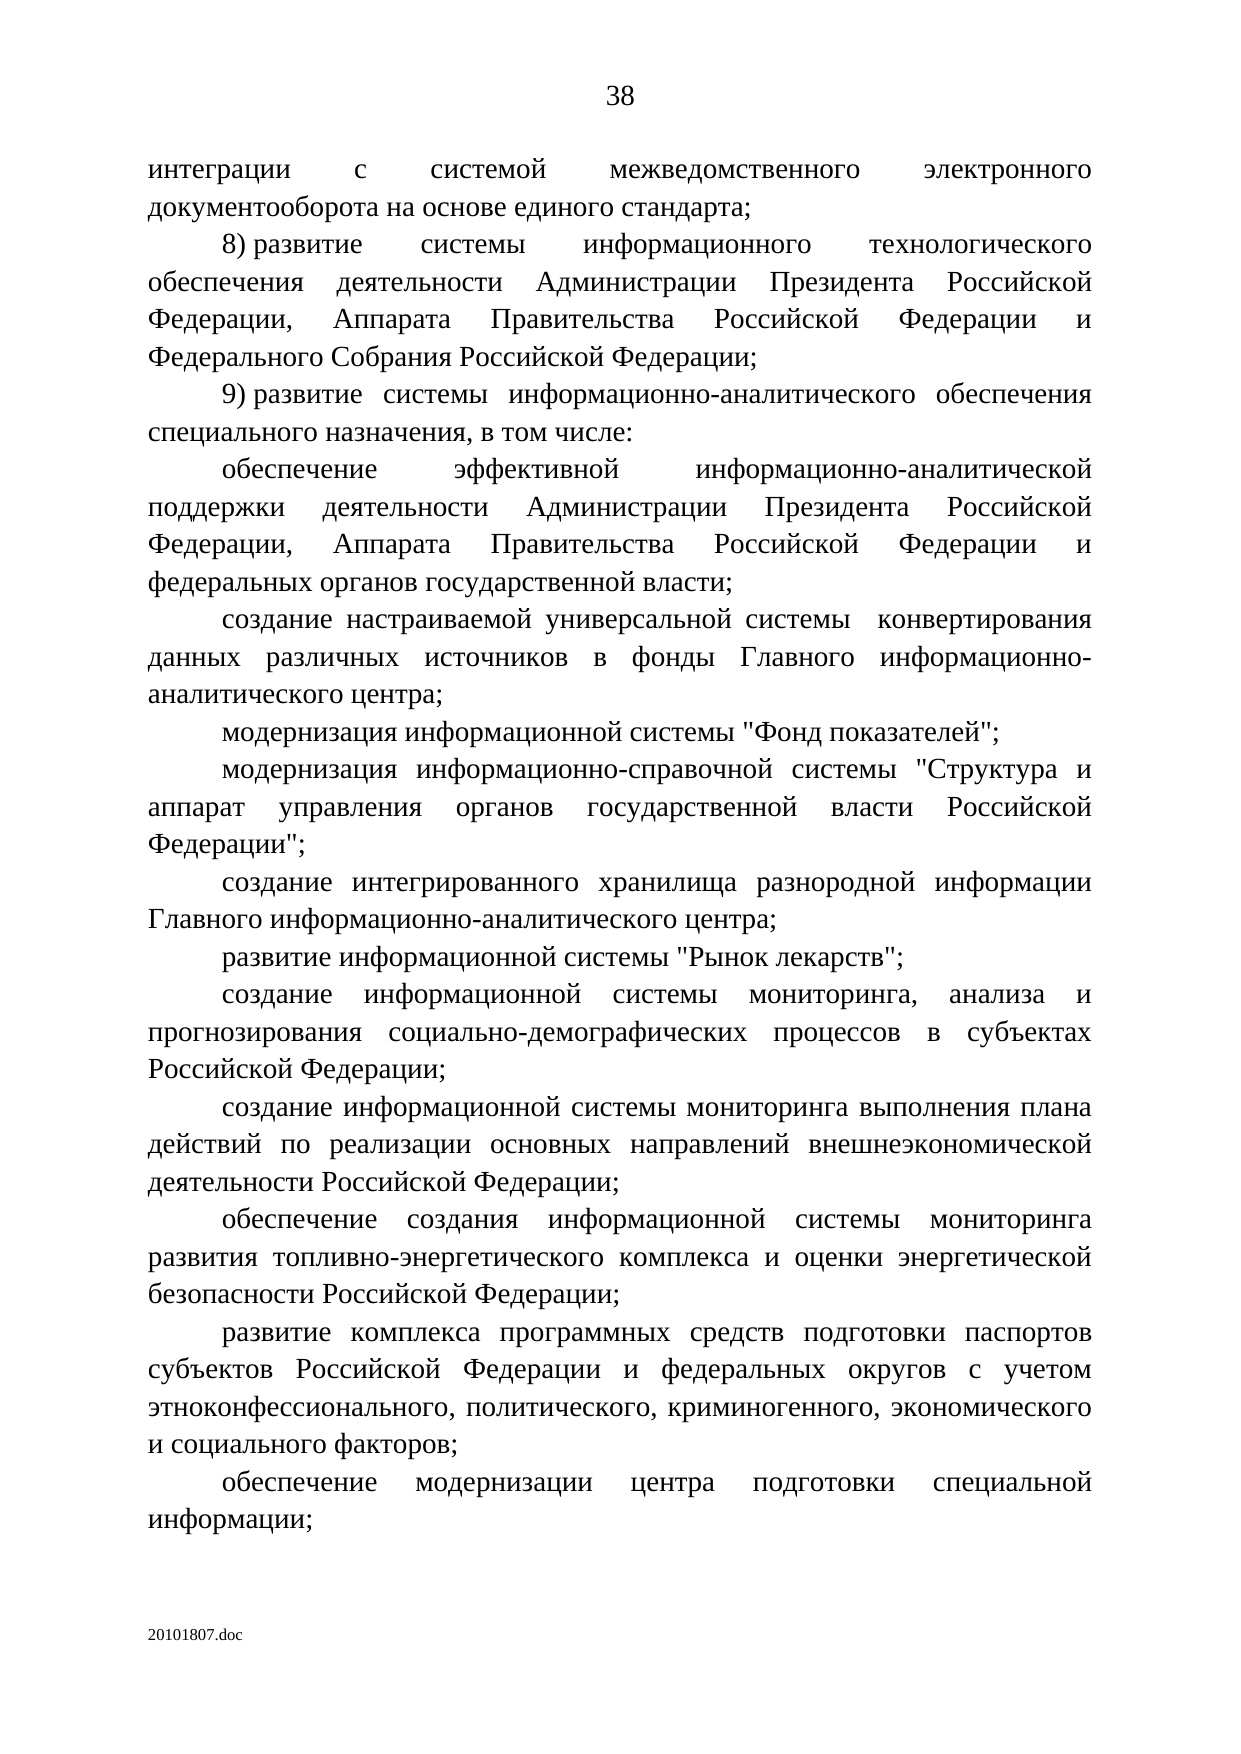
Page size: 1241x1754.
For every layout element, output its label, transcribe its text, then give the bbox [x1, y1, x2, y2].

text развитие информационной системы "Рынок лекарств"; [148, 935, 1092, 973]
text обеспечение модернизации центра подготовки специальной информации; [148, 1460, 1092, 1535]
text 8) развитие системы информационного технологического обеспечения деятельности Администрации Президента Российской Федерации, Аппарата Правительства Российской Федерации и Федерального Собрания Российской Федерации; [148, 223, 1092, 373]
text создание интегрированного хранилища разнородной информации Главного информационно-аналитического центра; [148, 860, 1092, 935]
text 9) развитие системы информационно-аналитического обеспечения специального назначения, в том числе: [148, 373, 1092, 448]
text создание информационной системы мониторинга, анализа и прогнозирования социально-демографических процессов в субъектах Российской Федерации; [148, 973, 1092, 1085]
text интеграции с системой межведомственного электронного документооборота на основе единого стандарта; [148, 148, 1092, 223]
text обеспечение эффективной информационно-аналитической поддержки деятельности Администрации Президента Российской Федерации, Аппарата Правительства Российской Федерации и федеральных органов государственной власти; [148, 448, 1092, 598]
text обеспечение создания информационной системы мониторинга развития топливно-энергетического комплекса и оценки энергетической безопасности Российской Федерации; [148, 1198, 1092, 1310]
text развитие комплекса программных средств подготовки паспортов субъектов Российской Федерации и федеральных округов с учетом этноконфессионального, политического, криминогенного, экономического и социального факторов; [148, 1310, 1092, 1460]
text создание настраиваемой универсальной системы конвертирования данных различных источников в фонды Главного информационно-аналитического центра; [148, 598, 1092, 710]
text создание информационной системы мониторинга выполнения плана действий по реализации основных направлений внешнеэкономической деятельности Российской Федерации; [148, 1085, 1092, 1198]
text модернизация информационной системы "Фонд показателей"; [148, 710, 1092, 748]
text модернизация информационно-справочной системы "Структура и аппарат управления органов государственной власти Российской Федерации"; [148, 748, 1092, 860]
